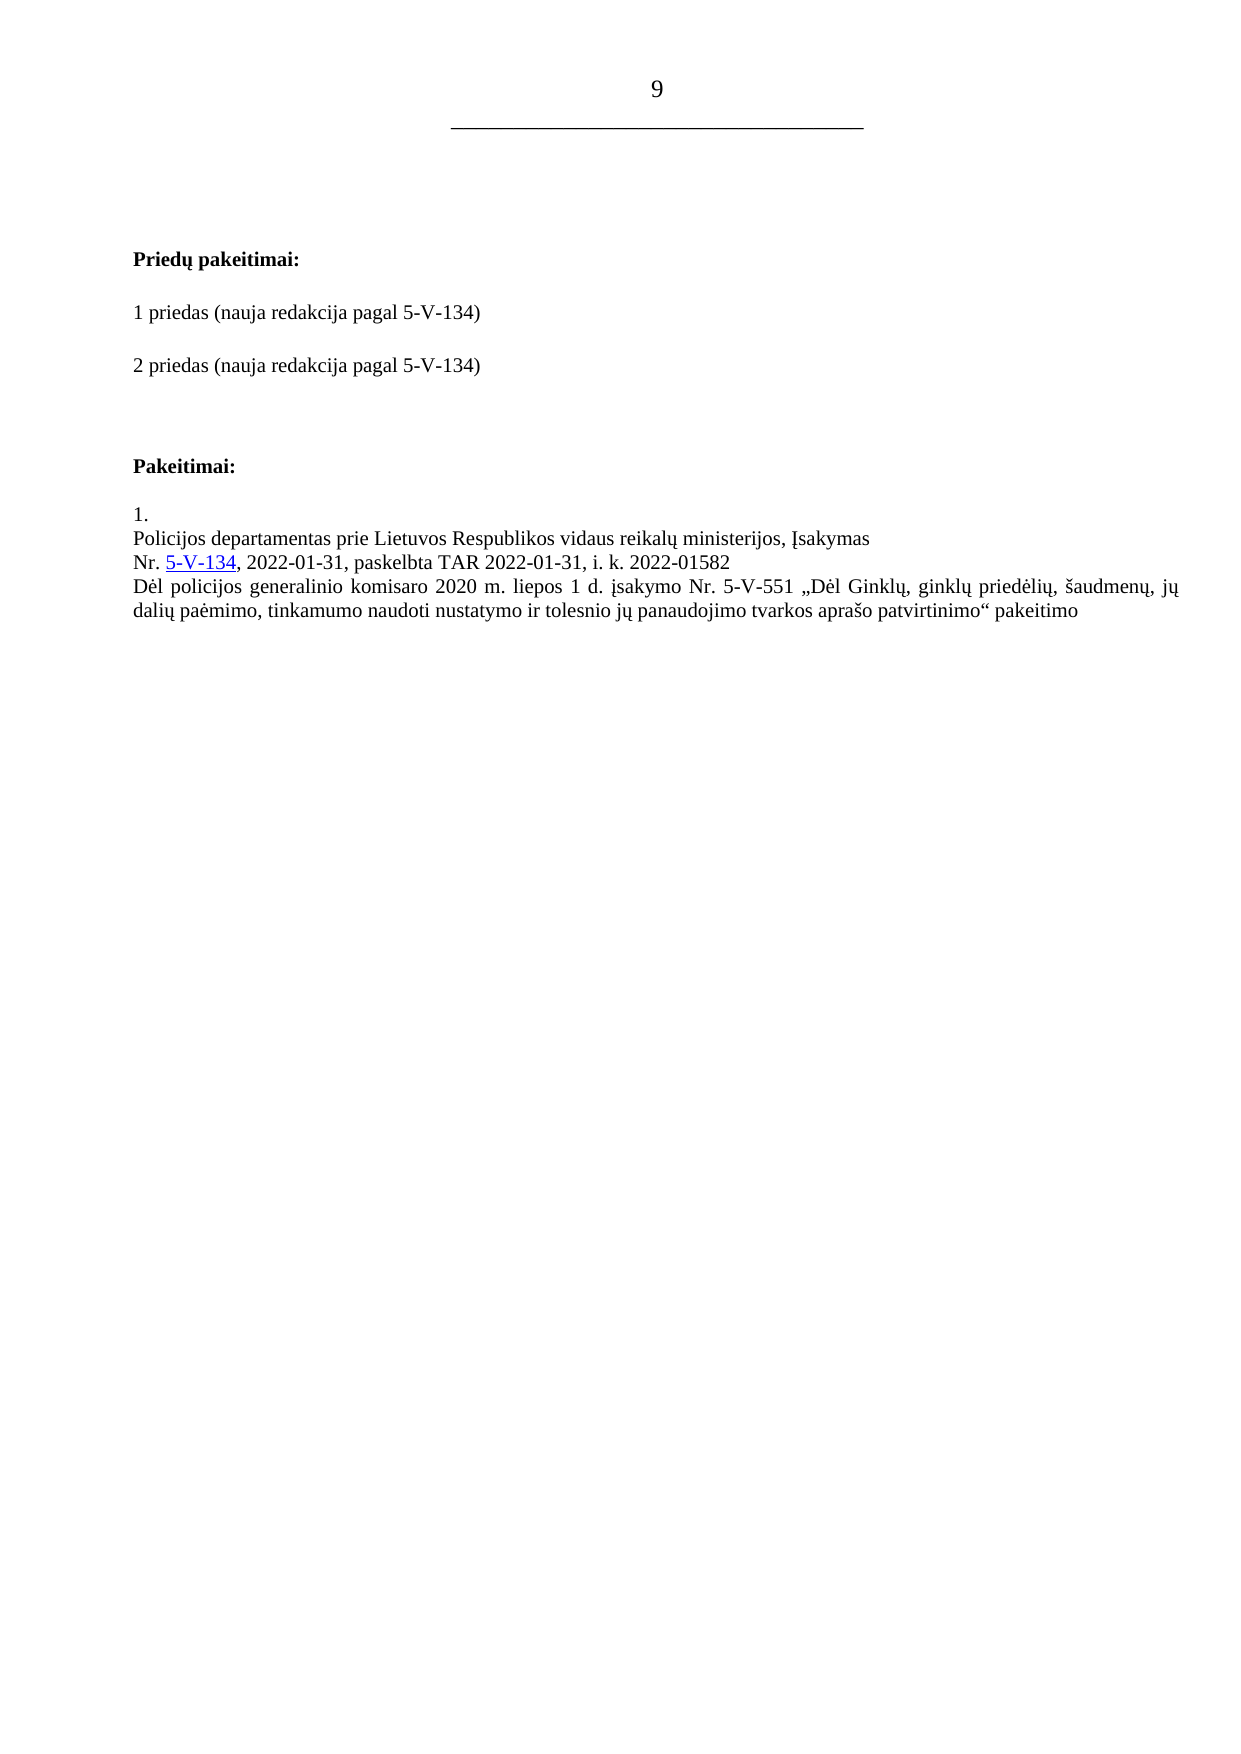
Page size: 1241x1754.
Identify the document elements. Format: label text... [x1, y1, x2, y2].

text Dėl policijos generalinio komisaro 2020 m. liepos 1 d. įsakymo Nr. 5-V-551 „Dėl Ginklų, ginklų priedėlių, šaudmenų, jų dalių paėmimo, tinkamumo naudoti nustatymo ir tolesnio jų panaudojimo tvarkos aprašo patvirtinimo“ pakeitimo [133, 574, 1181, 622]
text 1. [133, 502, 1181, 526]
text Nr. 5-V-134, 2022-01-31, paskelbta TAR 2022-01-31, i. k. 2022-01582 [133, 550, 1181, 574]
text Policijos departamentas prie Lietuvos Respublikos vidaus reikalų ministerijos, Įsakymas [133, 526, 1181, 550]
text _________________________________ [133, 103, 1181, 132]
text 1 priedas (nauja redakcija pagal 5-V-134) [133, 300, 1181, 324]
text Priedų pakeitimai: [133, 247, 1181, 271]
text 2 priedas (nauja redakcija pagal 5-V-134) [133, 353, 1181, 377]
text Pakeitimai: [133, 454, 1181, 478]
